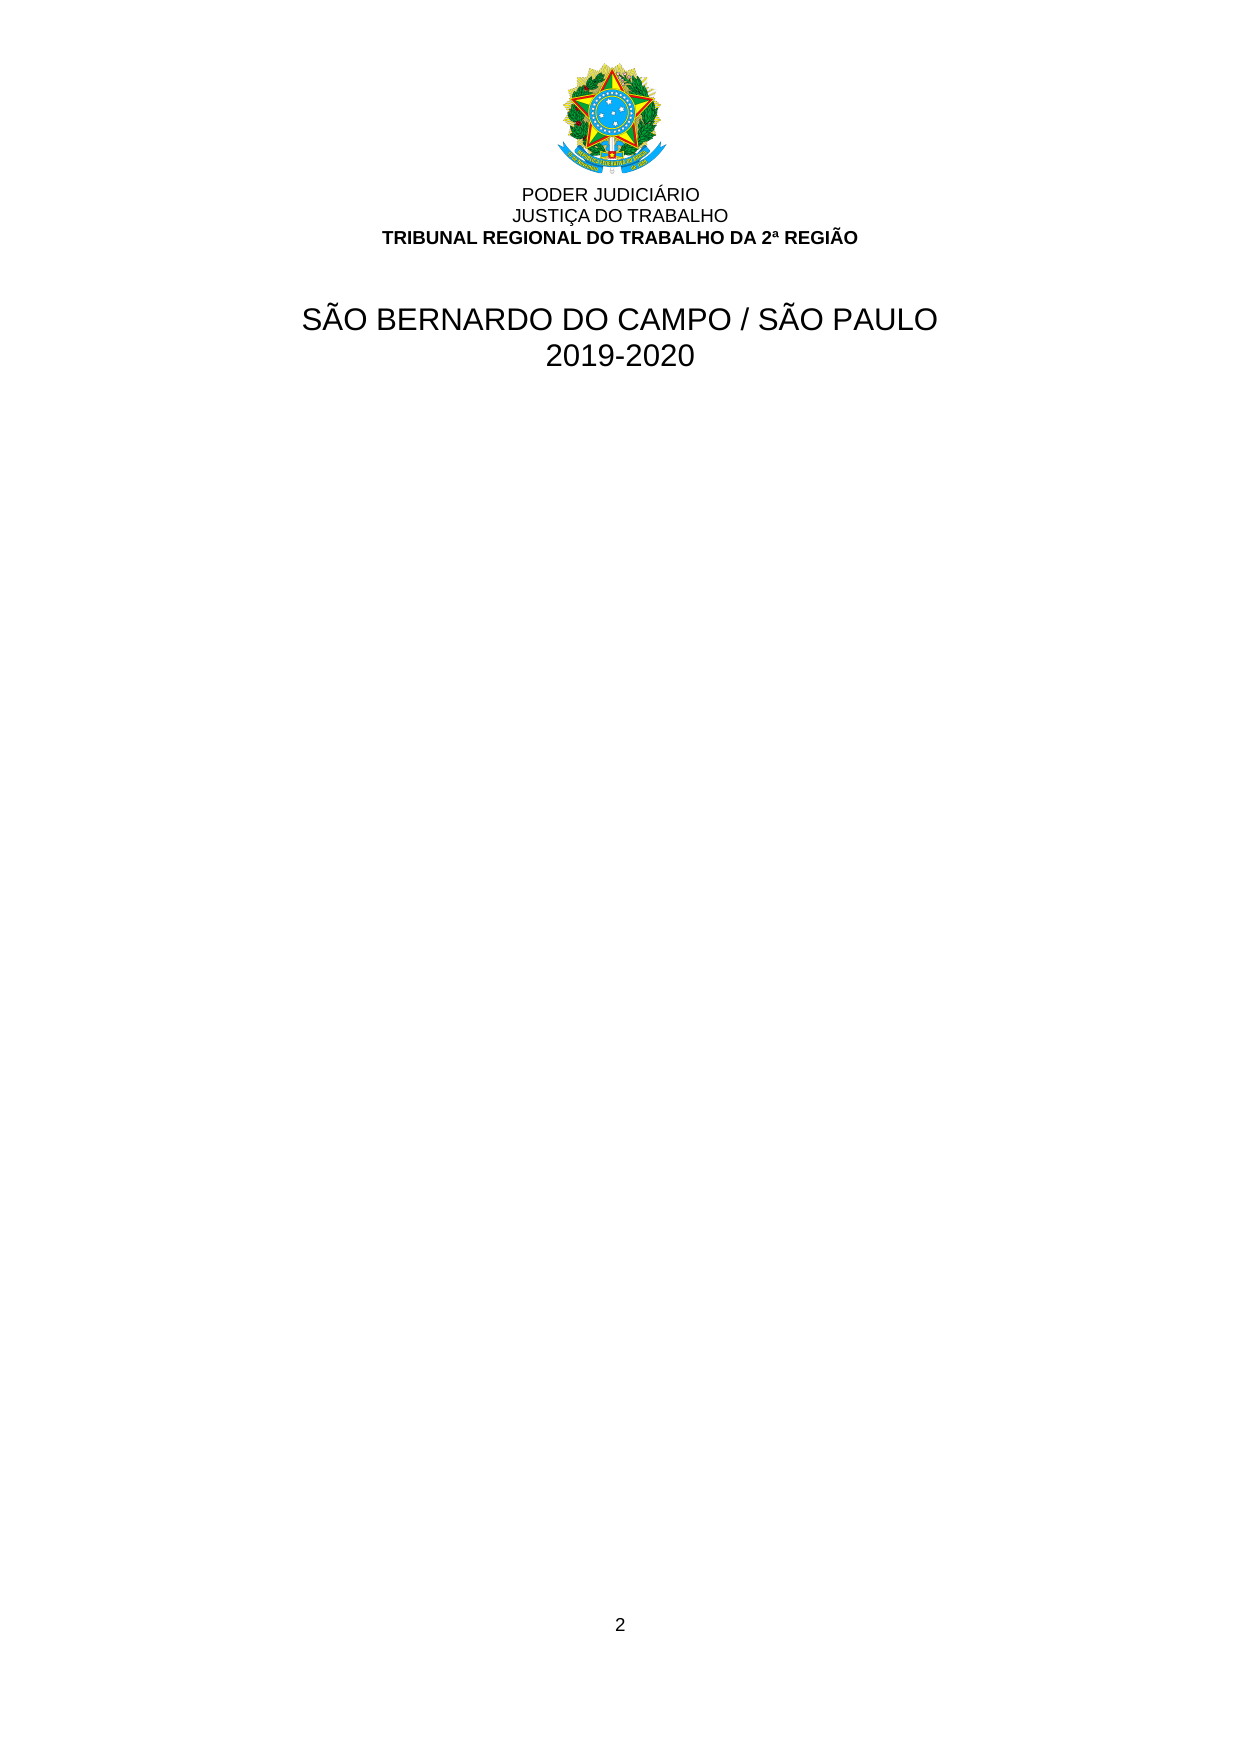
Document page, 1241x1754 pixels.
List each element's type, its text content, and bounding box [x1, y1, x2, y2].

text SÃO BERNARDO DO CAMPO / SÃO PAULO [118, 301, 1122, 337]
text 2019-2020 [118, 337, 1122, 373]
